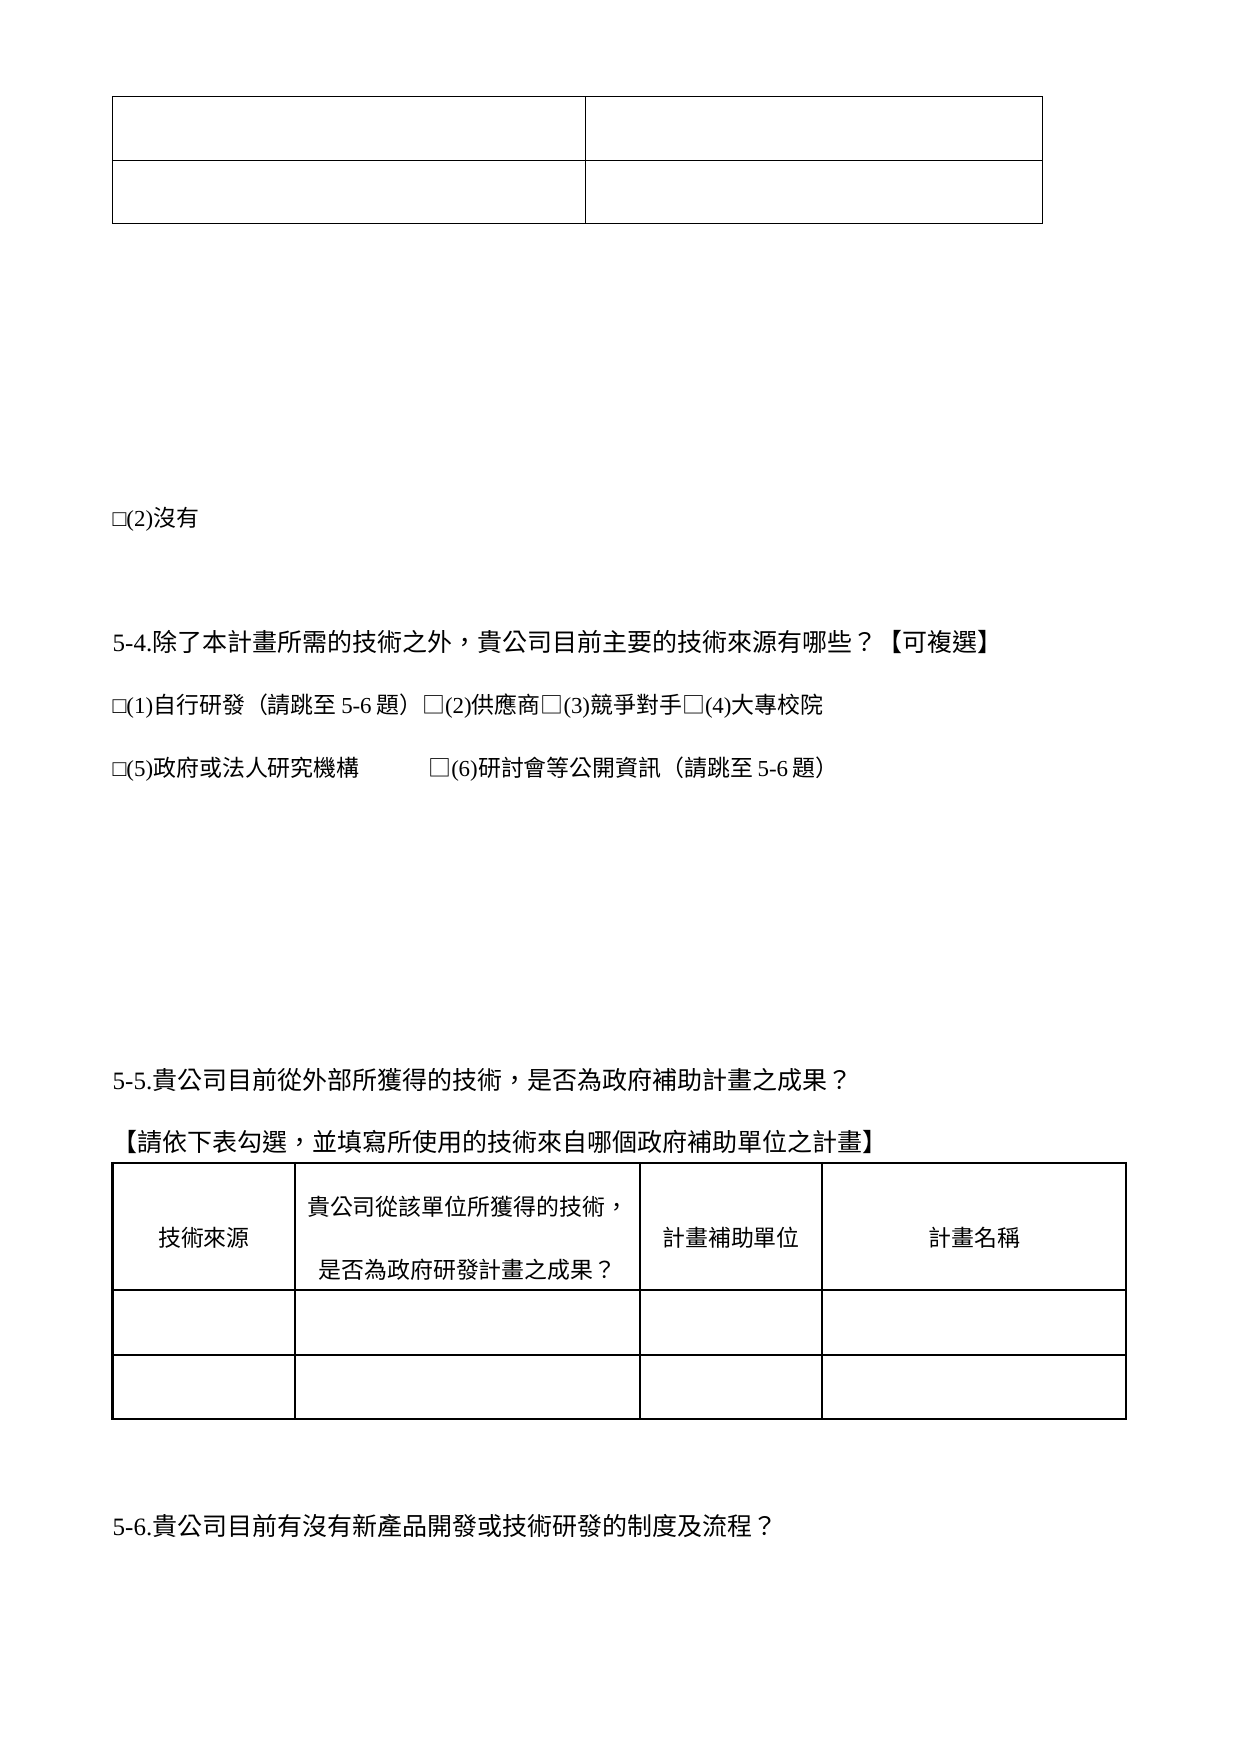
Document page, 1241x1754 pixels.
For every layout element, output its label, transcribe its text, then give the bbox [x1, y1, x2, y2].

table_header 計畫補助單位 [641, 1164, 821, 1289]
text □(5)政府或法人研究機構 □(6)研討會等公開資訊（請跳至5-6題） [112, 724, 1128, 787]
table_cell [586, 97, 1042, 160]
text □(1)自行研發（請跳至5-6題）□(2)供應商□(3)競爭對手□(4)大專校院 [112, 662, 1082, 724]
text 5-5.貴公司目前從外部所獲得的技術，是否為政府補助計畫之成果？ 【請依下表勾選，並填寫所使用的技術來自哪個政府補助單位之計畫】 [112, 1037, 1078, 1162]
table_cell [114, 1356, 294, 1418]
table_cell [823, 1356, 1125, 1418]
table_cell [113, 97, 585, 160]
table_header 技術來源 [114, 1164, 294, 1289]
table_cell [296, 1291, 639, 1353]
text 5-6.貴公司目前有沒有新產品開發或技術研發的制度及流程？ [112, 1483, 1128, 1545]
table_header 計畫名稱 [823, 1164, 1125, 1289]
table_cell [113, 161, 585, 223]
table_cell [641, 1356, 821, 1418]
table_header 貴公司從該單位所獲得的技術， 是否為政府研發計畫之成果？ [296, 1164, 639, 1289]
text 5-4.除了本計畫所需的技術之外，貴公司目前主要的技術來源有哪些？【可複選】 [112, 599, 1078, 662]
table_cell [586, 161, 1042, 223]
table_cell [641, 1291, 821, 1353]
table_cell [114, 1291, 294, 1353]
table_cell [823, 1291, 1125, 1353]
table_cell [296, 1356, 639, 1418]
text □(2)沒有 [112, 474, 1082, 537]
